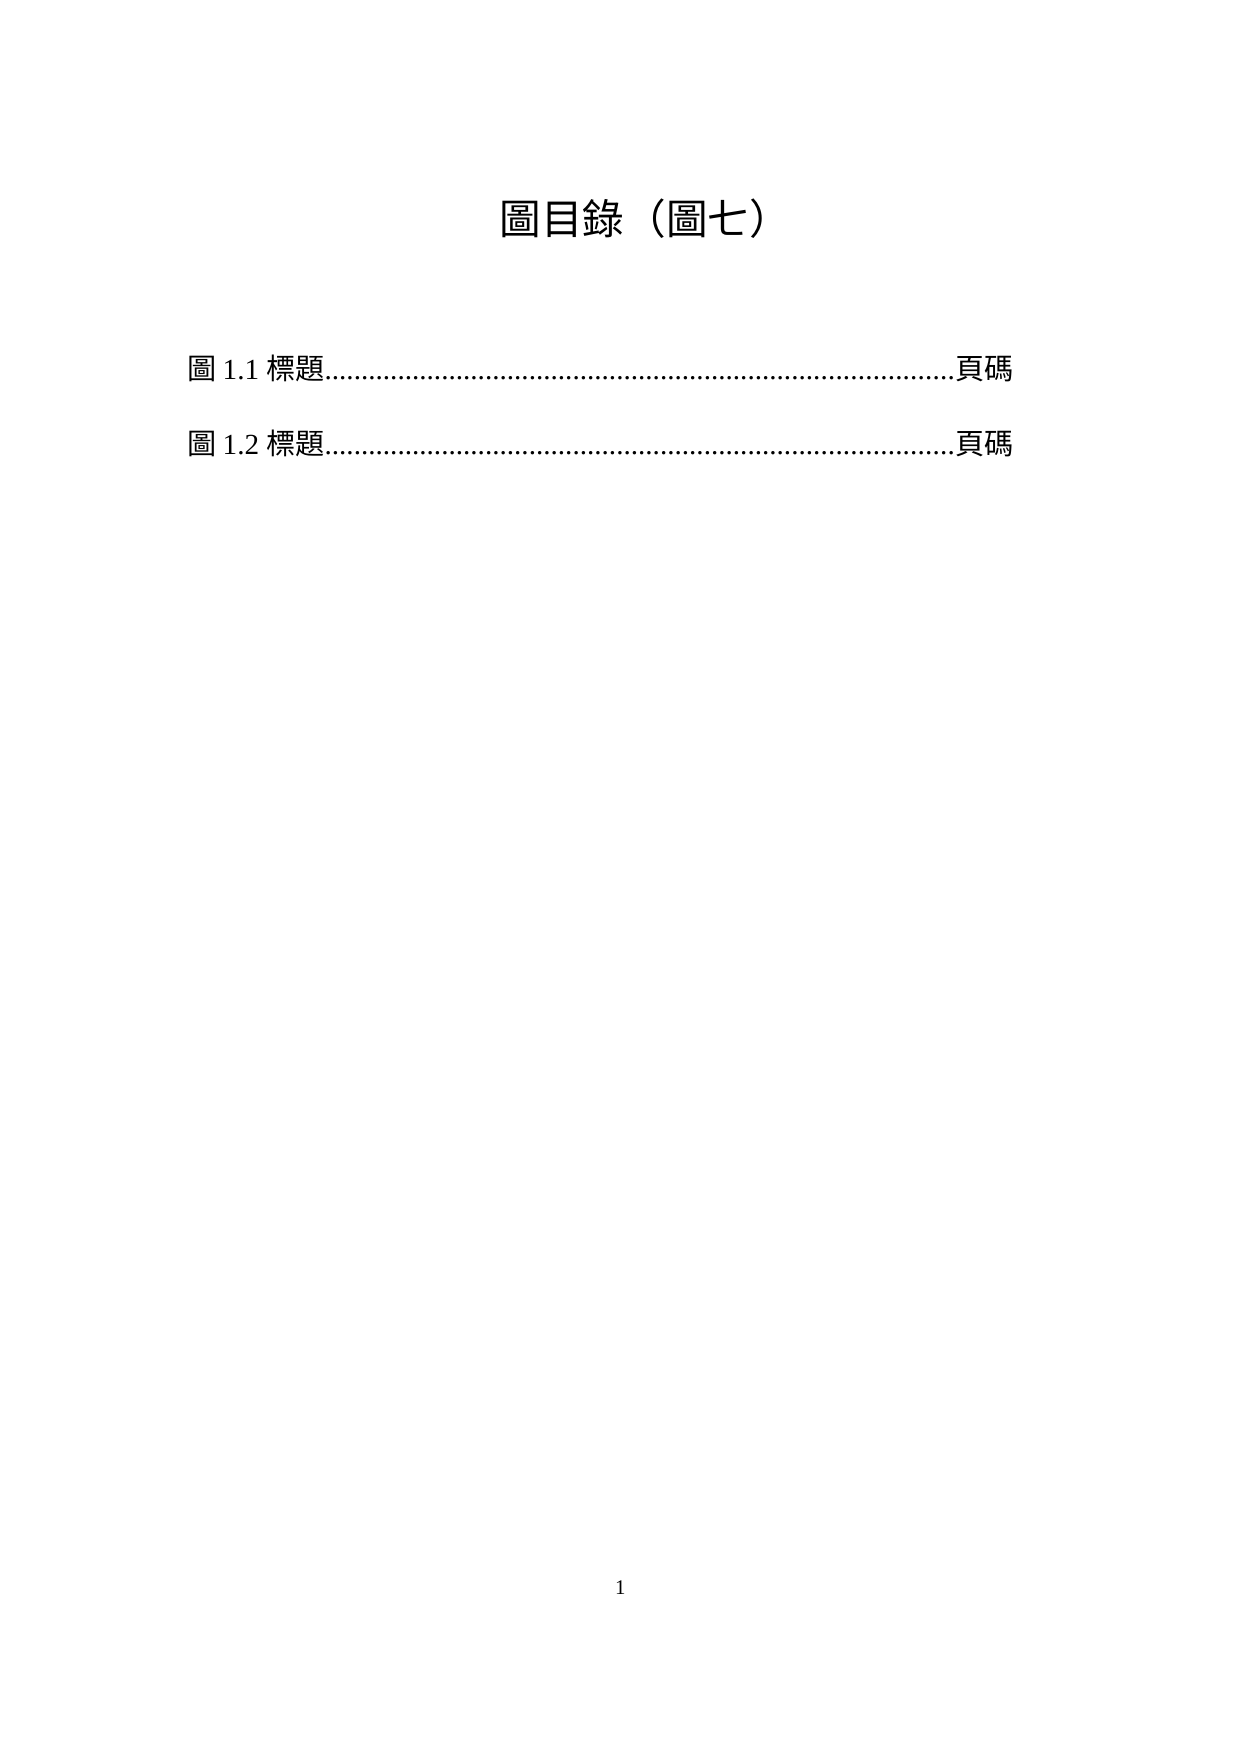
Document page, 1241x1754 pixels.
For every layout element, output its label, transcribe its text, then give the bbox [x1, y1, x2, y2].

text 圖1.2 標題 頁碼 [187, 400, 1053, 462]
text 圖目錄（圖七） [237, 175, 1053, 237]
text 圖1.1 標題 頁碼 [187, 325, 1053, 387]
